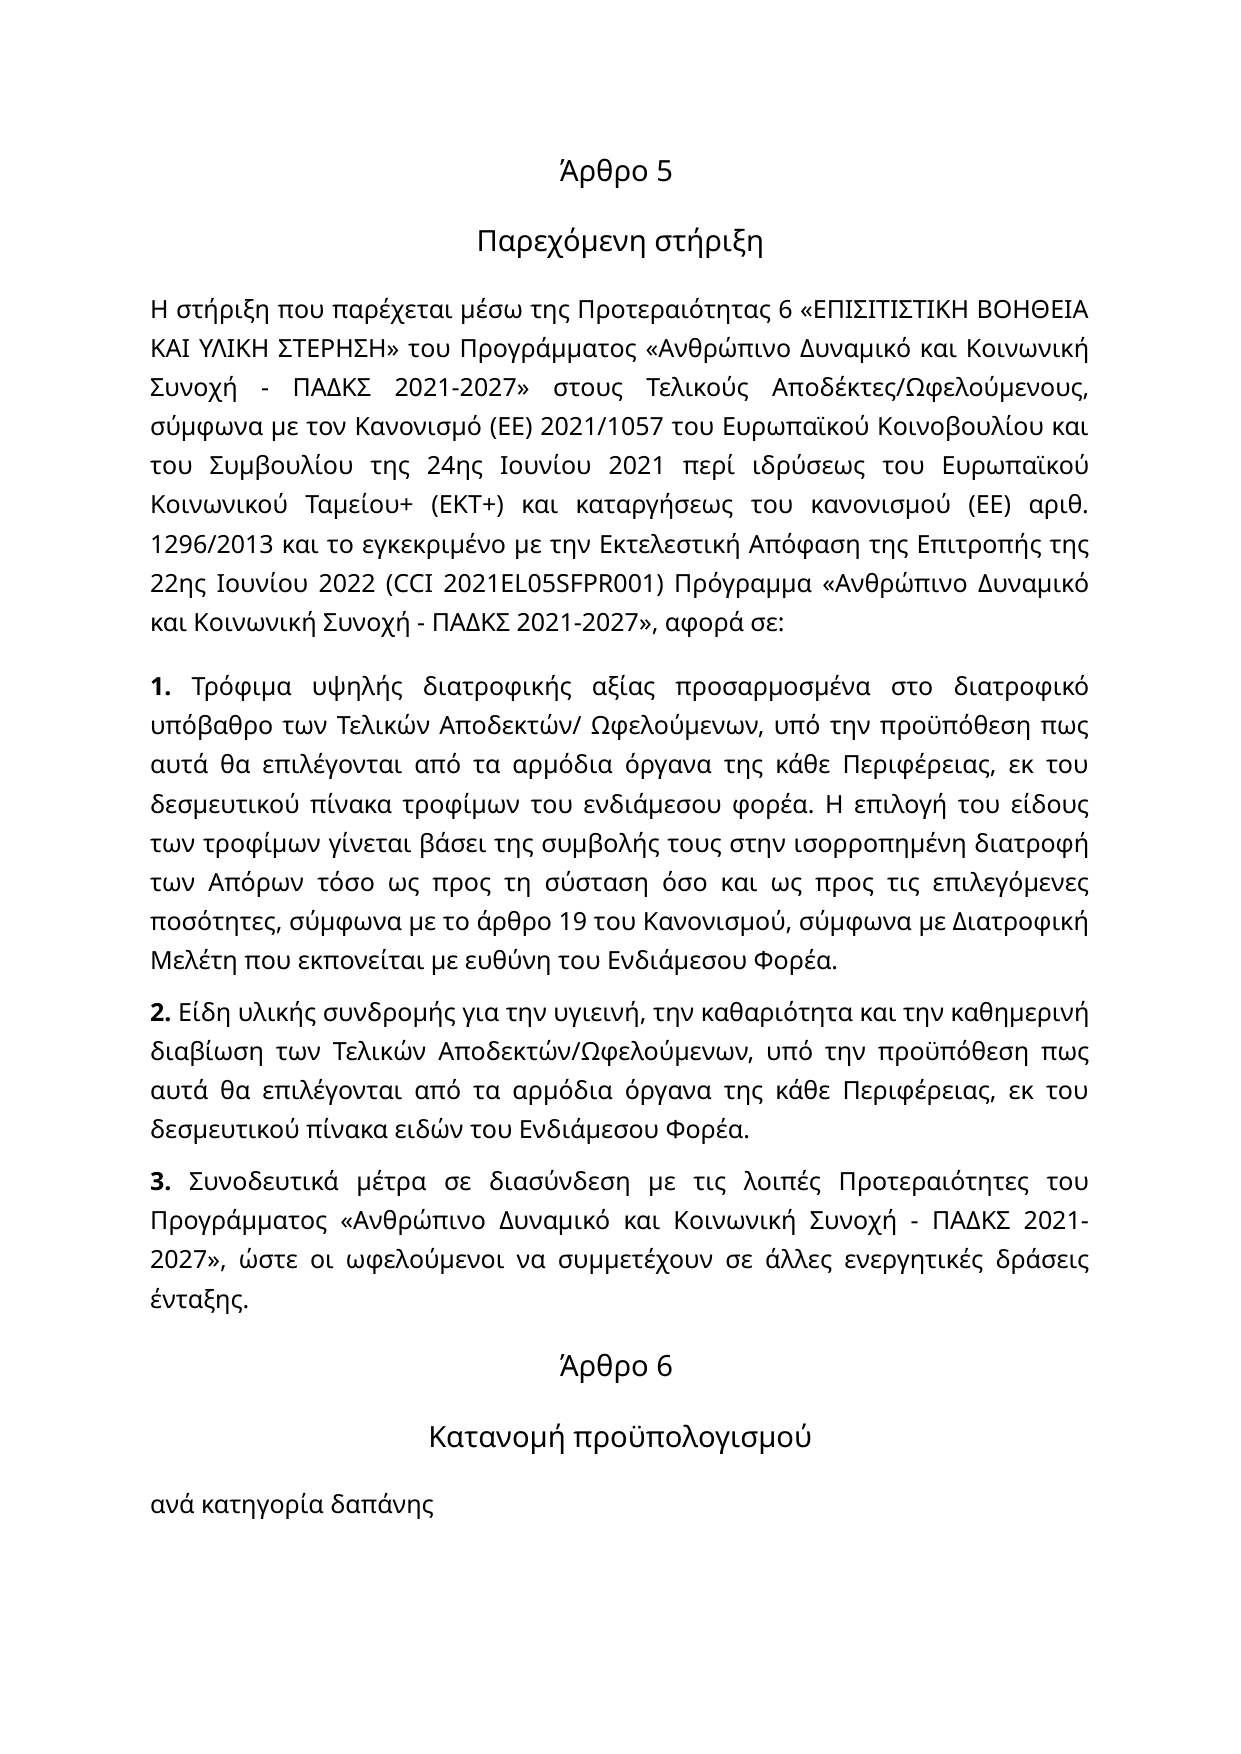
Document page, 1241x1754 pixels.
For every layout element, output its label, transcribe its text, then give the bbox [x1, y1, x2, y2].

text 3. Συνοδευτικά μέτρα σε διασύνδεση με τις λοιπές Προτεραιότητες του Προγράμματος «Ανθρώπινο Δυναμικό και Κοινωνική Συνοχή - ΠΑΔΚΣ 2021-2027», ώστε οι ωφελούμενοι να συμμετέχουν σε άλλες ενεργητικές δράσεις ένταξης. [150, 1164, 1090, 1315]
text Η στήριξη που παρέχεται μέσω της Προτεραιότητας 6 «ΕΠΙΣΙΤΙΣΤΙΚΗ ΒΟΗΘΕΙΑ ΚΑΙ ΥΛΙΚΗ ΣΤΕΡΗΣΗ» του Προγράμματος «Ανθρώπινο Δυναμικό και Κοινωνική Συνοχή - ΠΑΔΚΣ 2021-2027» στους Τελικούς Αποδέκτες/Ωφελούμενους, σύμφωνα με τον Κανονισμό (ΕΕ) 2021/1057 του Ευρωπαϊκού Κοινοβουλίου και του Συμβουλίου της 24ης Ιουνίου 2021 περί ιδρύσεως του Ευρωπαϊκού Κοινωνικού Ταμείου+ (EKT+) και καταργήσεως του κανονισμού (ΕΕ) αριθ. 1296/2013 και το εγκεκριμένο με την Εκτελεστική Απόφαση της Επιτροπής της 22ης Ιουνίου 2022 (CCI 2021EL05SFPR001) Πρόγραμμα «Ανθρώπινο Δυναμικό και Κοινωνική Συνοχή - ΠΑΔΚΣ 2021-2027», αφορά σε: [150, 291, 1090, 639]
subtitle Παρεχόμενη στήριξη [150, 221, 1090, 260]
subtitle Κατανομή προϋπολογισμού [150, 1416, 1090, 1456]
text ανά κατηγορία δαπάνης [150, 1487, 1090, 1521]
text 1. Τρόφιμα υψηλής διατροφικής αξίας προσαρμοσμένα στο διατροφικό υπόβαθρο των Τελικών Αποδεκτών/ Ωφελούμενων, υπό την προϋπόθεση πως αυτά θα επιλέγονται από τα αρμόδια όργανα της κάθε Περιφέρειας, εκ του δεσμευτικού πίνακα τροφίμων του ενδιάμεσου φορέα. Η επιλογή του είδους των τροφίμων γίνεται βάσει της συμβολής τους στην ισορροπημένη διατροφή των Απόρων τόσο ως προς τη σύσταση όσο και ως προς τις επιλεγόμενες ποσότητες, σύμφωνα με το άρθρο 19 του Κανονισμού, σύμφωνα με Διατροφική Μελέτη που εκπονείται με ευθύνη του Ενδιάμεσου Φορέα. [150, 669, 1090, 977]
subtitle Άρθρο 6 [150, 1345, 1090, 1385]
text 2. Είδη υλικής συνδρομής για την υγιεινή, την καθαριότητα και την καθημερινή διαβίωση των Τελικών Αποδεκτών/Ωφελούμενων, υπό την προϋπόθεση πως αυτά θα επιλέγονται από τα αρμόδια όργανα της κάθε Περιφέρειας, εκ του δεσμευτικού πίνακα ειδών του Ενδιάμεσου Φορέα. [150, 994, 1090, 1146]
subtitle Άρθρο 5 [150, 150, 1090, 190]
